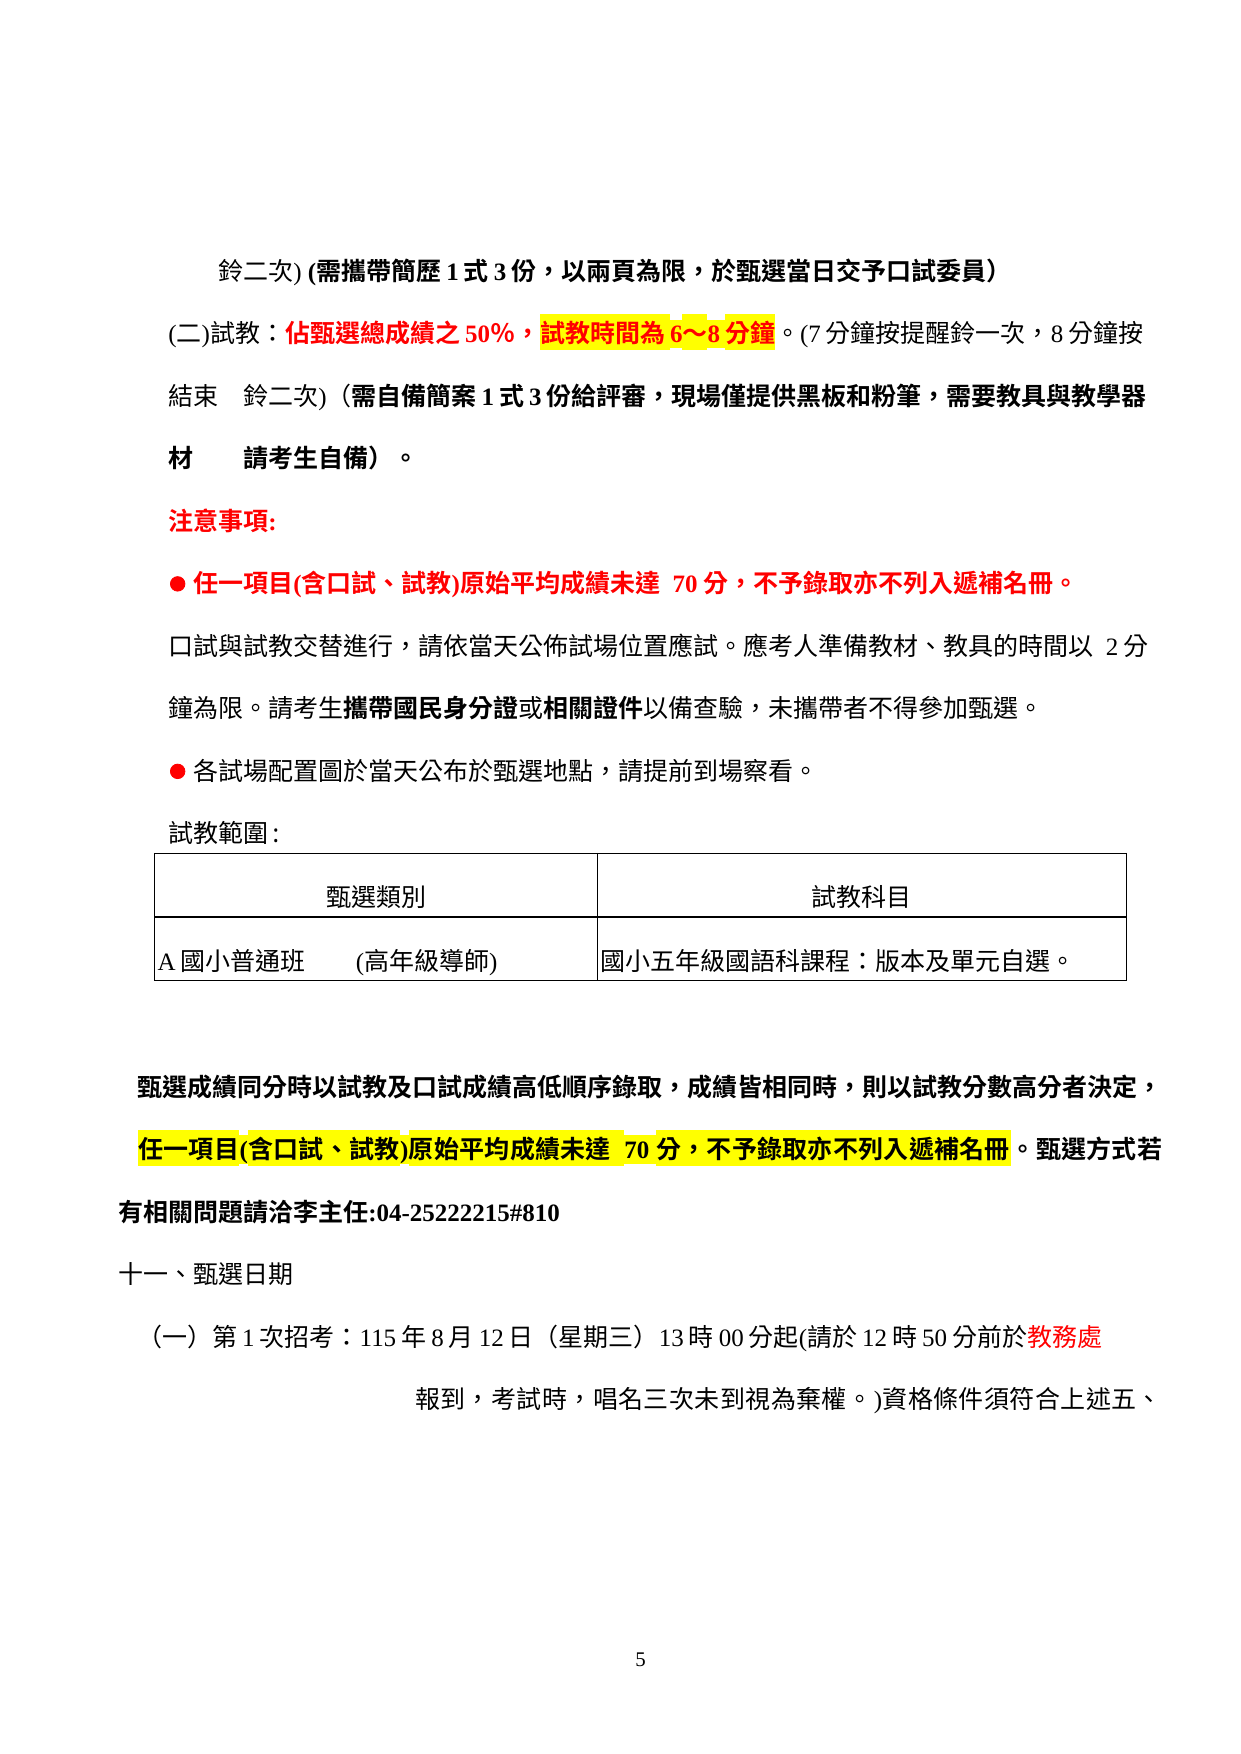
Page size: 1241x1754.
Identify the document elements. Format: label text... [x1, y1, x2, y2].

text 注意事項: [168, 478, 1162, 540]
table_cell 國小五年級國語科課程：版本及單元自選。 [598, 918, 1126, 980]
text （一）第1次招考：115年8月12日（星期三）13時00分起(請於12時50分前於教務處 [131, 1293, 1162, 1356]
text 甄選成績同分時以試教及口試成績高低順序錄取，成績皆相同時，則以試教分數高分者決定， [118, 1043, 1162, 1106]
text 任一項目(含口試、試教)原始平均成績未達 70 分，不予錄取亦不列入遞補名冊。 口試與試教交替進行，請依當天公佈試場位置應試。應考人準備教材、教具的時間以 2分鐘為限。請考生攜帶國民身分證或相關證件以備查驗，未攜帶者不得參加甄選。 [168, 540, 1162, 728]
table_cell A國小普通班 (高年級導師) [155, 918, 597, 980]
text (二)試教：佔甄選總成績之50％，試教時間為6～8分鐘。(7分鐘按提醒鈴一次，8分鐘按結束 鈴二次)（需自備簡案1式3份給評審，現場僅提供黑板和粉筆，需要教具與教學器材 請考生自備）。 [168, 290, 1162, 478]
table_header 試教科目 [598, 854, 1126, 916]
text 鈴二次) (需攜帶簡歷1式3份，以兩頁為限，於甄選當日交予口試委員） [168, 228, 1162, 290]
text 任一項目(含口試、試教)原始平均成績未達 70 分，不予錄取亦不列入遞補名冊。甄選方式若有相關問題請洽李主任:04-25222215#810 [118, 1106, 1162, 1231]
table_header 甄選類別 [155, 854, 597, 916]
text 報到，考試時，唱名三次未到視為棄權。)資格條件須符合上述五、 [306, 1356, 1162, 1418]
text 試教範圍: [168, 790, 1162, 853]
text 十一、甄選日期 [118, 1231, 1162, 1293]
text 各試場配置圖於當天公布於甄選地點，請提前到場察看。 [168, 728, 1162, 790]
